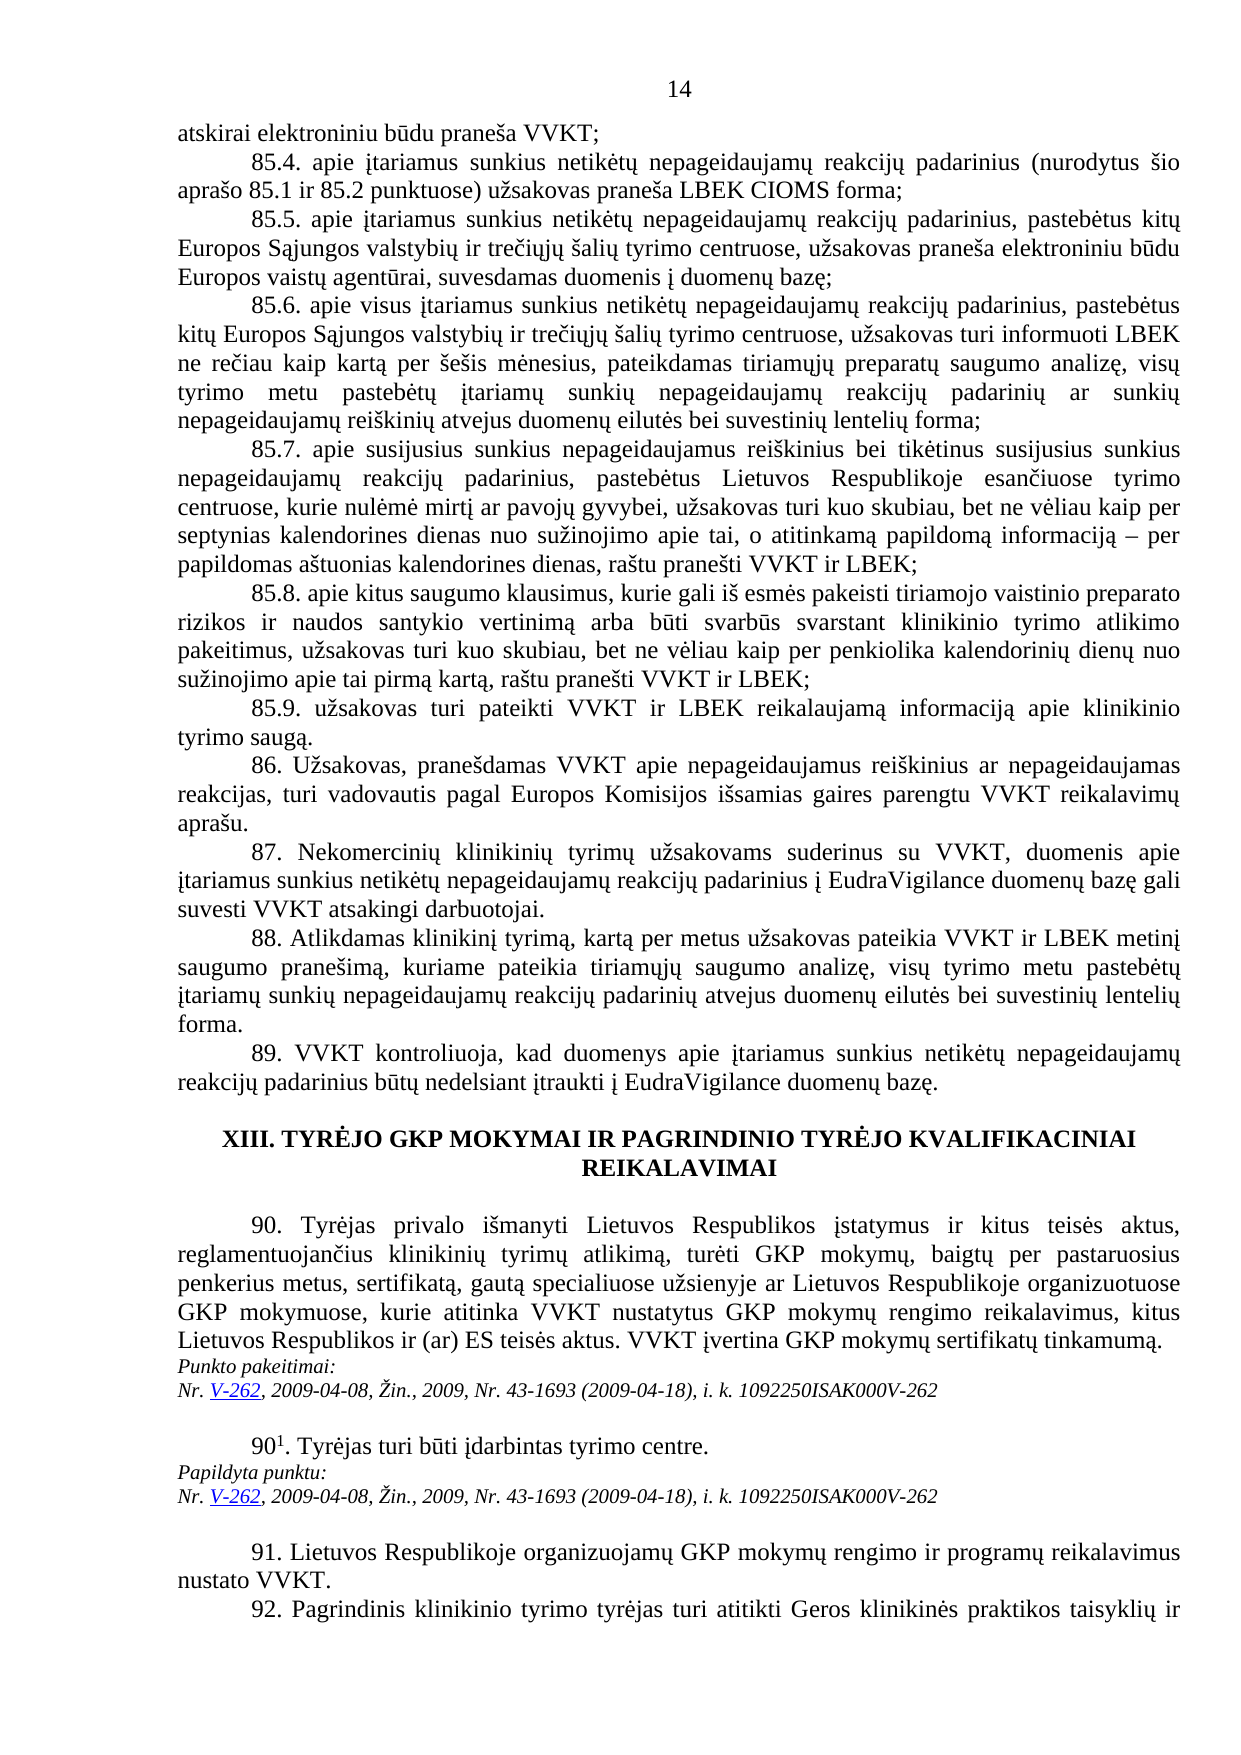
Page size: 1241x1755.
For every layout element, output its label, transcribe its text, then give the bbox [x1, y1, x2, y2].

text 901. Tyrėjas turi būti įdarbintas tyrimo centre. [177, 1431, 1181, 1460]
text Papildyta punktu: [177, 1460, 1181, 1484]
text 89. VVKT kontroliuoja, kad duomenys apie įtariamus sunkius netikėtų nepageidaujamų reakcijų padarinius būtų nedelsiant įtraukti į EudraVigilance duomenų bazę. [177, 1038, 1181, 1096]
text Nr. V-262, 2009-04-08, Žin., 2009, Nr. 43-1693 (2009-04-18), i. k. 1092250ISAK000V-262 [177, 1484, 1181, 1508]
text 85.8. apie kitus saugumo klausimus, kurie gali iš esmės pakeisti tiriamojo vaistinio preparato rizikos ir naudos santykio vertinimą arba būti svarbūs svarstant klinikinio tyrimo atlikimo pakeitimus, užsakovas turi kuo skubiau, bet ne vėliau kaip per penkiolika kalendorinių dienų nuo sužinojimo apie tai pirmą kartą, raštu pranešti VVKT ir LBEK; [177, 578, 1181, 693]
text atskirai elektroniniu būdu praneša VVKT; [177, 118, 1181, 147]
text 91. Lietuvos Respublikoje organizuojamų GKP mokymų rengimo ir programų reikalavimus nustato VVKT. [177, 1537, 1181, 1594]
text 92. Pagrindinis klinikinio tyrimo tyrėjas turi atitikti Geros klinikinės praktikos taisyklių ir [177, 1594, 1181, 1623]
text 85.9. užsakovas turi pateikti VVKT ir LBEK reikalaujamą informaciją apie klinikinio tyrimo saugą. [177, 693, 1181, 751]
text XIII. TYRĖJO GKP MOKYMAI IR PAGRINDINIO TYRĖJO KVALIFIKACINIAI REIKALAVIMAI [177, 1124, 1181, 1182]
text 90. Tyrėjas privalo išmanyti Lietuvos Respublikos įstatymus ir kitus teisės aktus, reglamentuojančius klinikinių tyrimų atlikimą, turėti GKP mokymų, baigtų per pastaruosius penkerius metus, sertifikatą, gautą specialiuose užsienyje ar Lietuvos Respublikoje organizuotuose GKP mokymuose, kurie atitinka VVKT nustatytus GKP mokymų rengimo reikalavimus, kitus Lietuvos Respublikos ir (ar) ES teisės aktus. VVKT įvertina GKP mokymų sertifikatų tinkamumą. [177, 1211, 1181, 1354]
text 85.6. apie visus įtariamus sunkius netikėtų nepageidaujamų reakcijų padarinius, pastebėtus kitų Europos Sąjungos valstybių ir trečiųjų šalių tyrimo centruose, užsakovas turi informuoti LBEK ne rečiau kaip kartą per šešis mėnesius, pateikdamas tiriamųjų preparatų saugumo analizę, visų tyrimo metu pastebėtų įtariamų sunkių nepageidaujamų reakcijų padarinių ar sunkių nepageidaujamų reiškinių atvejus duomenų eilutės bei suvestinių lentelių forma; [177, 291, 1181, 434]
text Nr. V-262, 2009-04-08, Žin., 2009, Nr. 43-1693 (2009-04-18), i. k. 1092250ISAK000V-262 [177, 1378, 1181, 1402]
text 86. Užsakovas, pranešdamas VVKT apie nepageidaujamus reiškinius ar nepageidaujamas reakcijas, turi vadovautis pagal Europos Komisijos išsamias gaires parengtu VVKT reikalavimų aprašu. [177, 751, 1181, 837]
text 85.4. apie įtariamus sunkius netikėtų nepageidaujamų reakcijų padarinius (nurodytus šio aprašo 85.1 ir 85.2 punktuose) užsakovas praneša LBEK CIOMS forma; [177, 147, 1181, 204]
text Punkto pakeitimai: [177, 1354, 1181, 1378]
text 85.5. apie įtariamus sunkius netikėtų nepageidaujamų reakcijų padarinius, pastebėtus kitų Europos Sąjungos valstybių ir trečiųjų šalių tyrimo centruose, užsakovas praneša elektroniniu būdu Europos vaistų agentūrai, suvesdamas duomenis į duomenų bazę; [177, 204, 1181, 291]
text 88. Atlikdamas klinikinį tyrimą, kartą per metus užsakovas pateikia VVKT ir LBEK metinį saugumo pranešimą, kuriame pateikia tiriamųjų saugumo analizę, visų tyrimo metu pastebėtų įtariamų sunkių nepageidaujamų reakcijų padarinių atvejus duomenų eilutės bei suvestinių lentelių forma. [177, 923, 1181, 1038]
text 87. Nekomercinių klinikinių tyrimų užsakovams suderinus su VVKT, duomenis apie įtariamus sunkius netikėtų nepageidaujamų reakcijų padarinius į EudraVigilance duomenų bazę gali suvesti VVKT atsakingi darbuotojai. [177, 837, 1181, 923]
text 85.7. apie susijusius sunkius nepageidaujamus reiškinius bei tikėtinus susijusius sunkius nepageidaujamų reakcijų padarinius, pastebėtus Lietuvos Respublikoje esančiuose tyrimo centruose, kurie nulėmė mirtį ar pavojų gyvybei, užsakovas turi kuo skubiau, bet ne vėliau kaip per septynias kalendorines dienas nuo sužinojimo apie tai, o atitinkamą papildomą informaciją – per papildomas aštuonias kalendorines dienas, raštu pranešti VVKT ir LBEK; [177, 434, 1181, 578]
